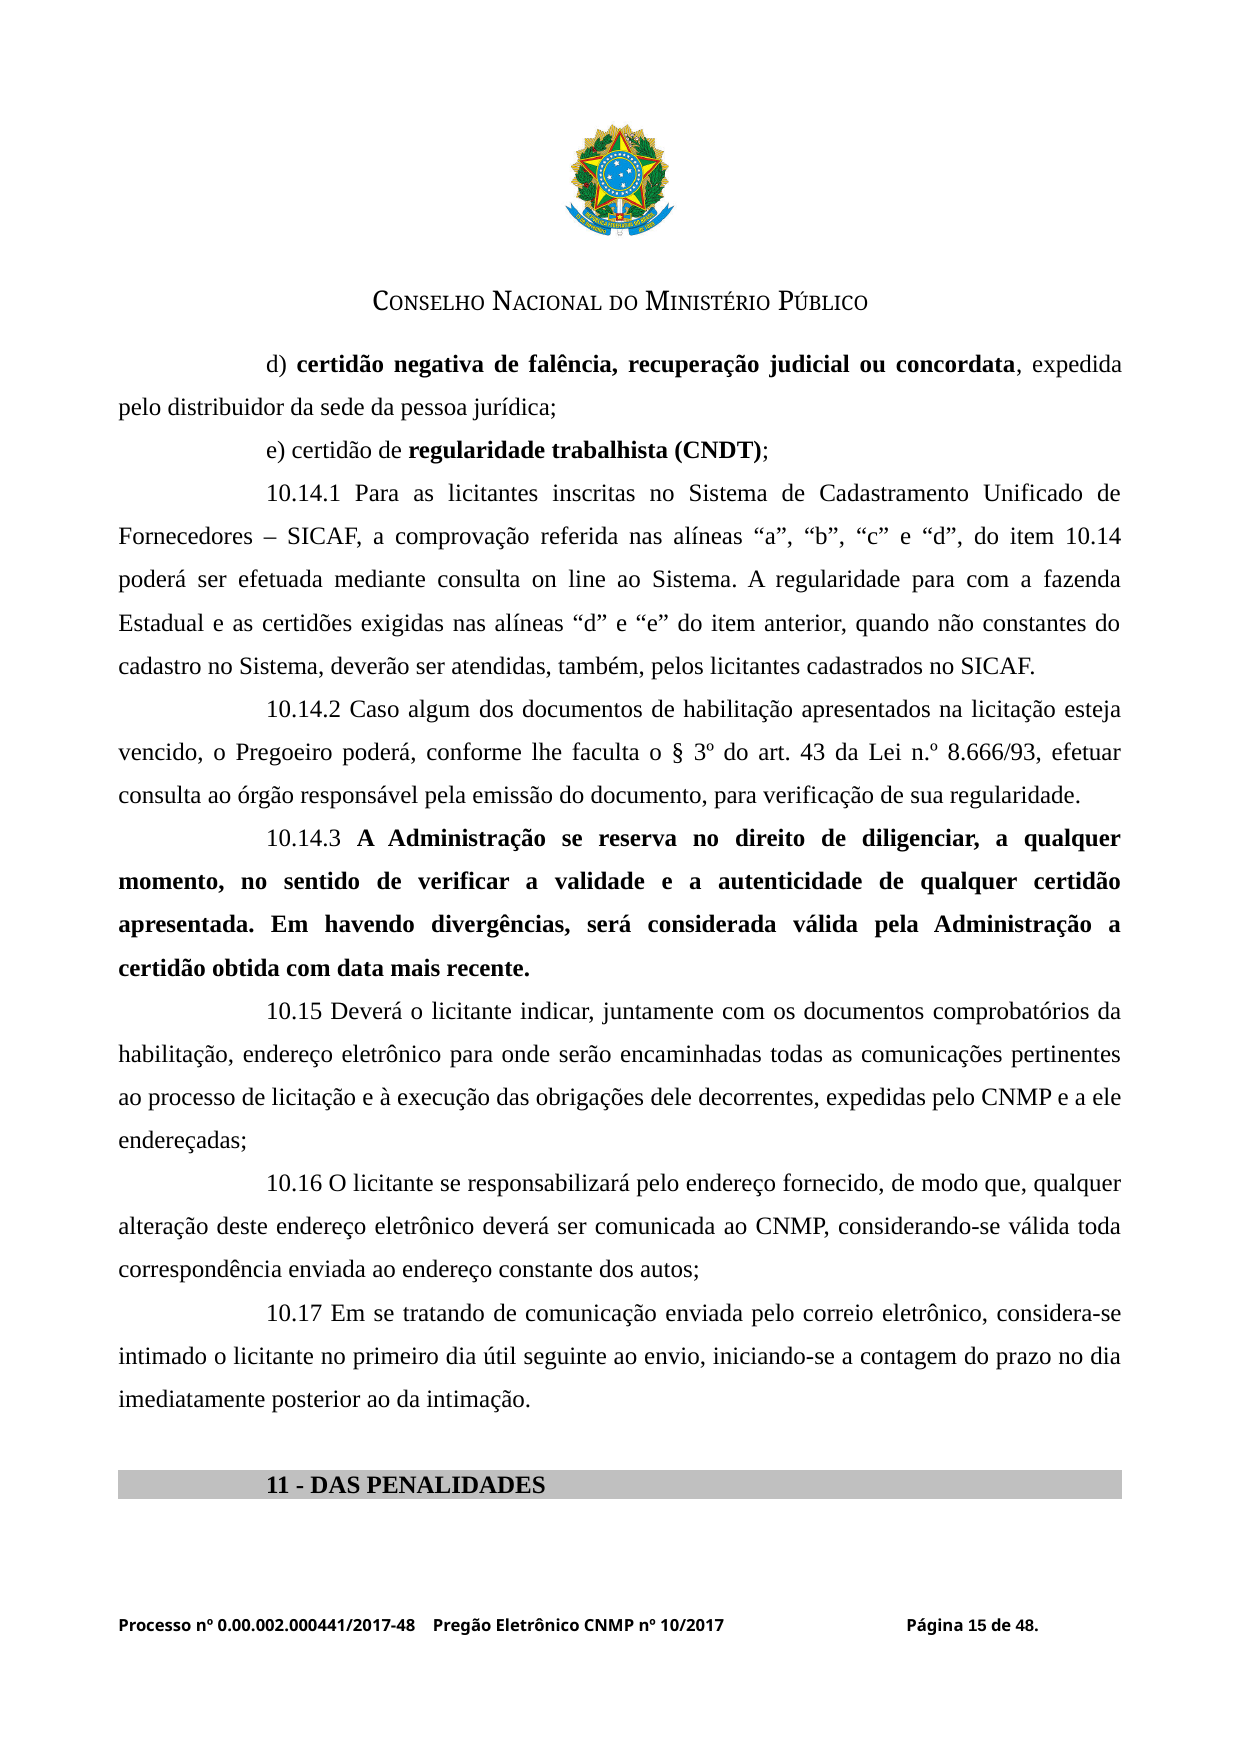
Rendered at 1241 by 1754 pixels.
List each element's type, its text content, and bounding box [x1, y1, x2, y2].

text e) certidão de regularidade trabalhista (CNDT); [118, 435, 1122, 464]
text 10.16 O licitante se responsabilizará pelo endereço fornecido, de modo que, qualquer alteração deste endereço eletrônico deverá ser comunicada ao CNMP, considerando-se válida toda correspondência enviada ao endereço constante dos autos; [118, 1168, 1122, 1283]
text 10.14.2 Caso algum dos documentos de habilitação apresentados na licitação esteja vencido, o Pregoeiro poderá, conforme lhe faculta o § 3º do art. 43 da Lei n.º 8.666/93, efetuar consulta ao órgão responsável pela emissão do documento, para verificação de sua regularidade. [118, 694, 1122, 809]
subtitle 11 - DAS PENALIDADES [118, 1470, 1122, 1499]
text 10.14.3 A Administração se reserva no direito de diligenciar, a qualquer momento, no sentido de verificar a validade e a autenticidade de qualquer certidão apresentada. Em havendo divergências, será considerada válida pela Administração a certidão obtida com data mais recente. [118, 823, 1122, 981]
text d) certidão negativa de falência, recuperação judicial ou concordata, expedida pelo distribuidor da sede da pessoa jurídica; [118, 349, 1122, 421]
text 10.14.1 Para as licitantes inscritas no Sistema de Cadastramento Unificado de Fornecedores – SICAF, a comprovação referida nas alíneas “a”, “b”, “c” e “d”, do item 10.14 poderá ser efetuada mediante consulta on line ao Sistema. A regularidade para com a fazenda Estadual e as certidões exigidas nas alíneas “d” e “e” do item anterior, quando não constantes do cadastro no Sistema, deverão ser atendidas, também, pelos licitantes cadastrados no SICAF. [118, 478, 1122, 679]
text 10.17 Em se tratando de comunicação enviada pelo correio eletrônico, considera-se intimado o licitante no primeiro dia útil seguinte ao envio, iniciando-se a contagem do prazo no dia imediatamente posterior ao da intimação. [118, 1298, 1122, 1413]
text 10.15 Deverá o licitante indicar, juntamente com os documentos comprobatórios da habilitação, endereço eletrônico para onde serão encaminhadas todas as comunicações pertinentes ao processo de licitação e à execução das obrigações dele decorrentes, expedidas pelo CNMP e a ele endereçadas; [118, 996, 1122, 1154]
